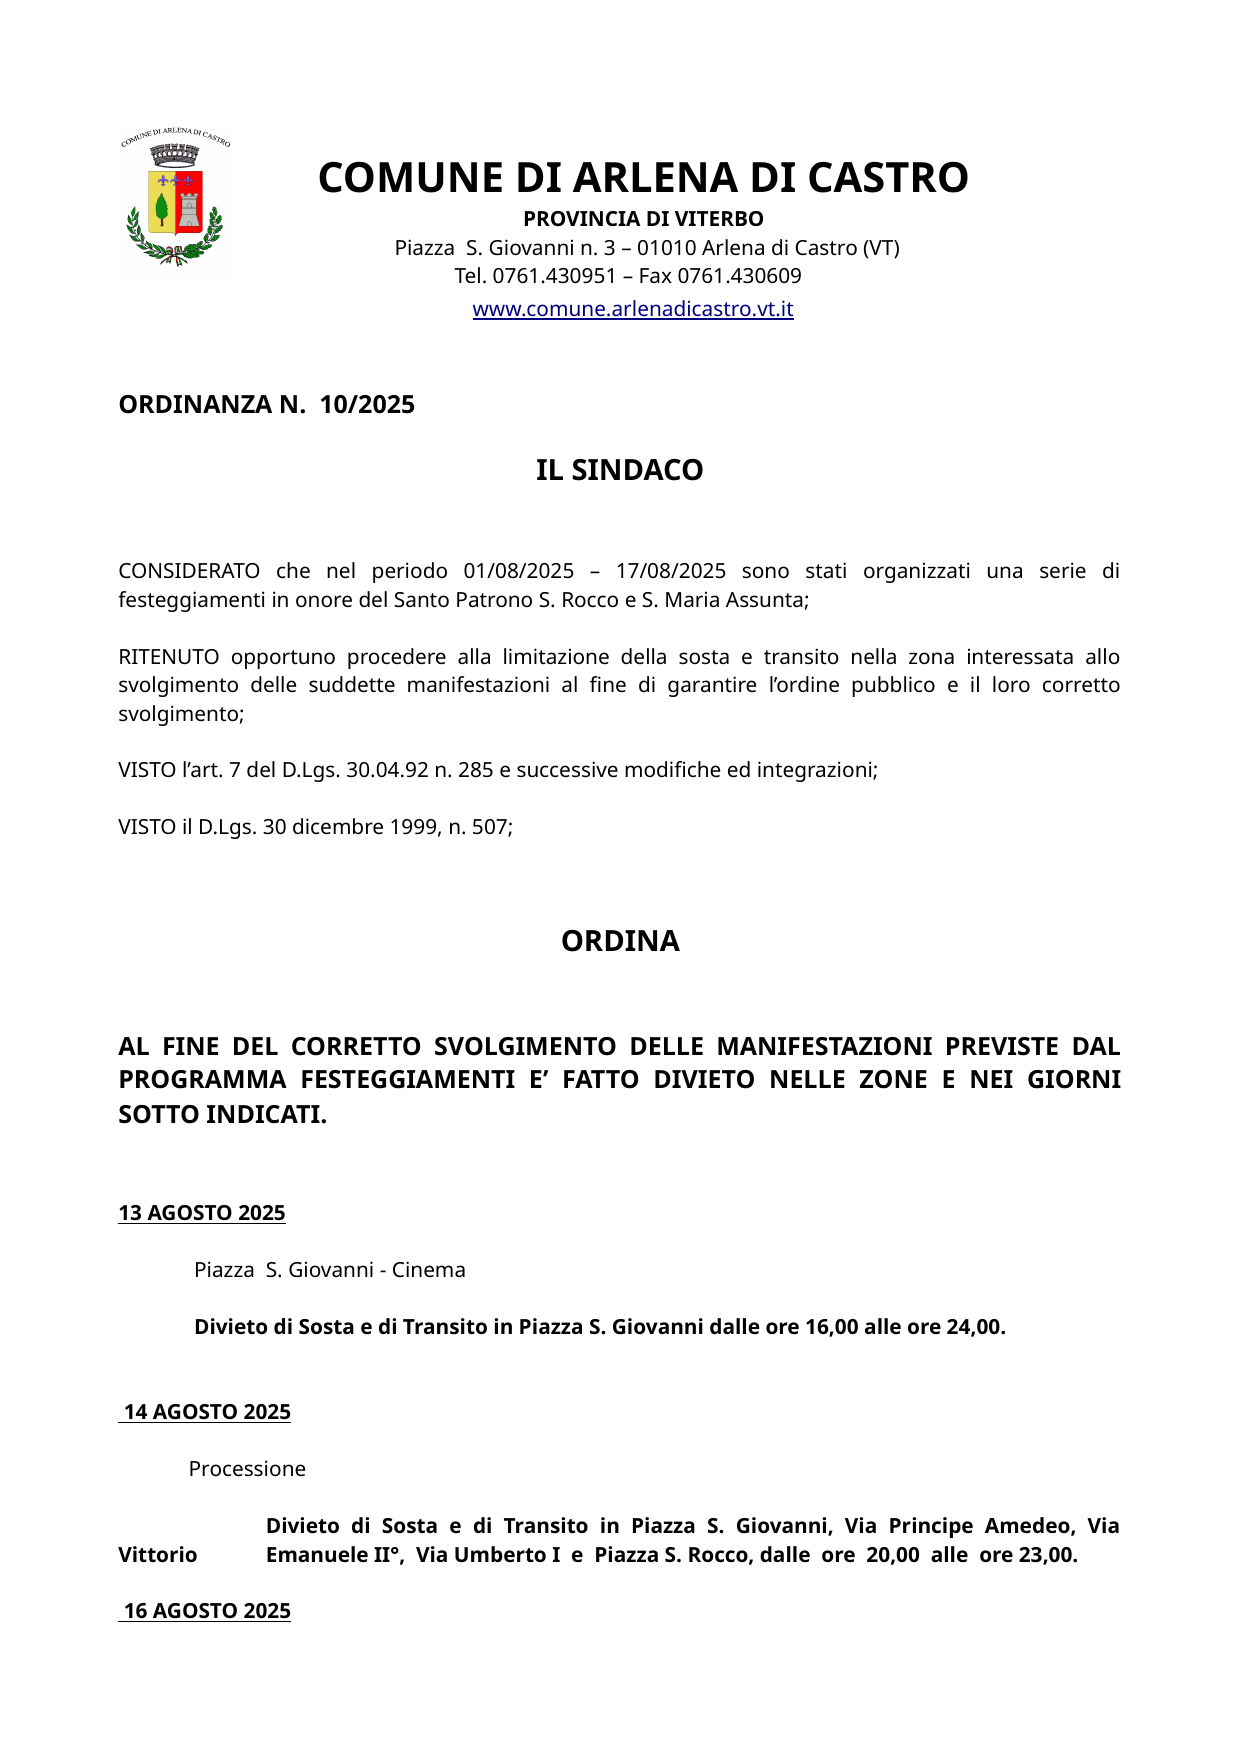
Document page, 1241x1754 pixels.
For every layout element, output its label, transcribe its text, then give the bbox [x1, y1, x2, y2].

text 14 AGOSTO 2025 [118, 1397, 1122, 1426]
text 13 AGOSTO 2025 [118, 1198, 1122, 1227]
text RITENUTO opportuno procedere alla limitazione della sosta e transito nella zona interessata allo svolgimento delle suddette manifestazioni al fine di garantire l’ordine pubblico e il loro corretto svolgimento; [118, 642, 1122, 727]
text VISTO il D.Lgs. 30 dicembre 1999, n. 507; [118, 812, 1122, 841]
table_header [111, 148, 118, 233]
text Divieto di Sosta e di Transito in Piazza S. Giovanni dalle ore 16,00 alle ore 24,00. [118, 1312, 1122, 1341]
text www.comune.arlenadicastro.vt.it [118, 290, 1122, 324]
text Processione [118, 1454, 1122, 1483]
text Divieto di Sosta e di Transito in Piazza S. Giovanni, Via Principe Amedeo, Via Vittorio Emanuele II°, Via Umberto I e Piazza S. Rocco, dalle ore 20,00 alle ore 23,00. [118, 1511, 1122, 1568]
text AL FINE DEL CORRETTO SVOLGIMENTO DELLE MANIFESTAZIONI PREVISTE DAL PROGRAMMA FESTEGGIAMENTI E’ FATTO DIVIETO NELLE ZONE E NEI GIORNI SOTTO INDICATI. [118, 1028, 1122, 1130]
subtitle IL SINDACO [118, 449, 1122, 488]
text Piazza S. Giovanni n. 3 – 01010 Arlena di Castro (VT) [233, 233, 1122, 261]
subtitle ORDINA [118, 920, 1122, 960]
text Tel. 0761.430951 – Fax 0761.430609 [118, 261, 1122, 290]
text VISTO l’art. 7 del D.Lgs. 30.04.92 n. 285 e successive modifiche ed integrazioni; [118, 756, 1122, 784]
text Piazza S. Giovanni - Cinema [118, 1255, 1122, 1284]
text 16 AGOSTO 2025 [118, 1597, 1122, 1625]
table_header COMUNE DI ARLENA DI CASTRO PROVINCIA DI VITERBO [233, 148, 1066, 233]
text CONSIDERATO che nel periodo 01/08/2025 – 17/08/2025 sono stati organizzati una serie di festeggiamenti in onore del Santo Patrono S. Rocco e S. Maria Assunta; [118, 557, 1122, 613]
subtitle ORDINANZA N. 10/2025 [118, 386, 1122, 420]
